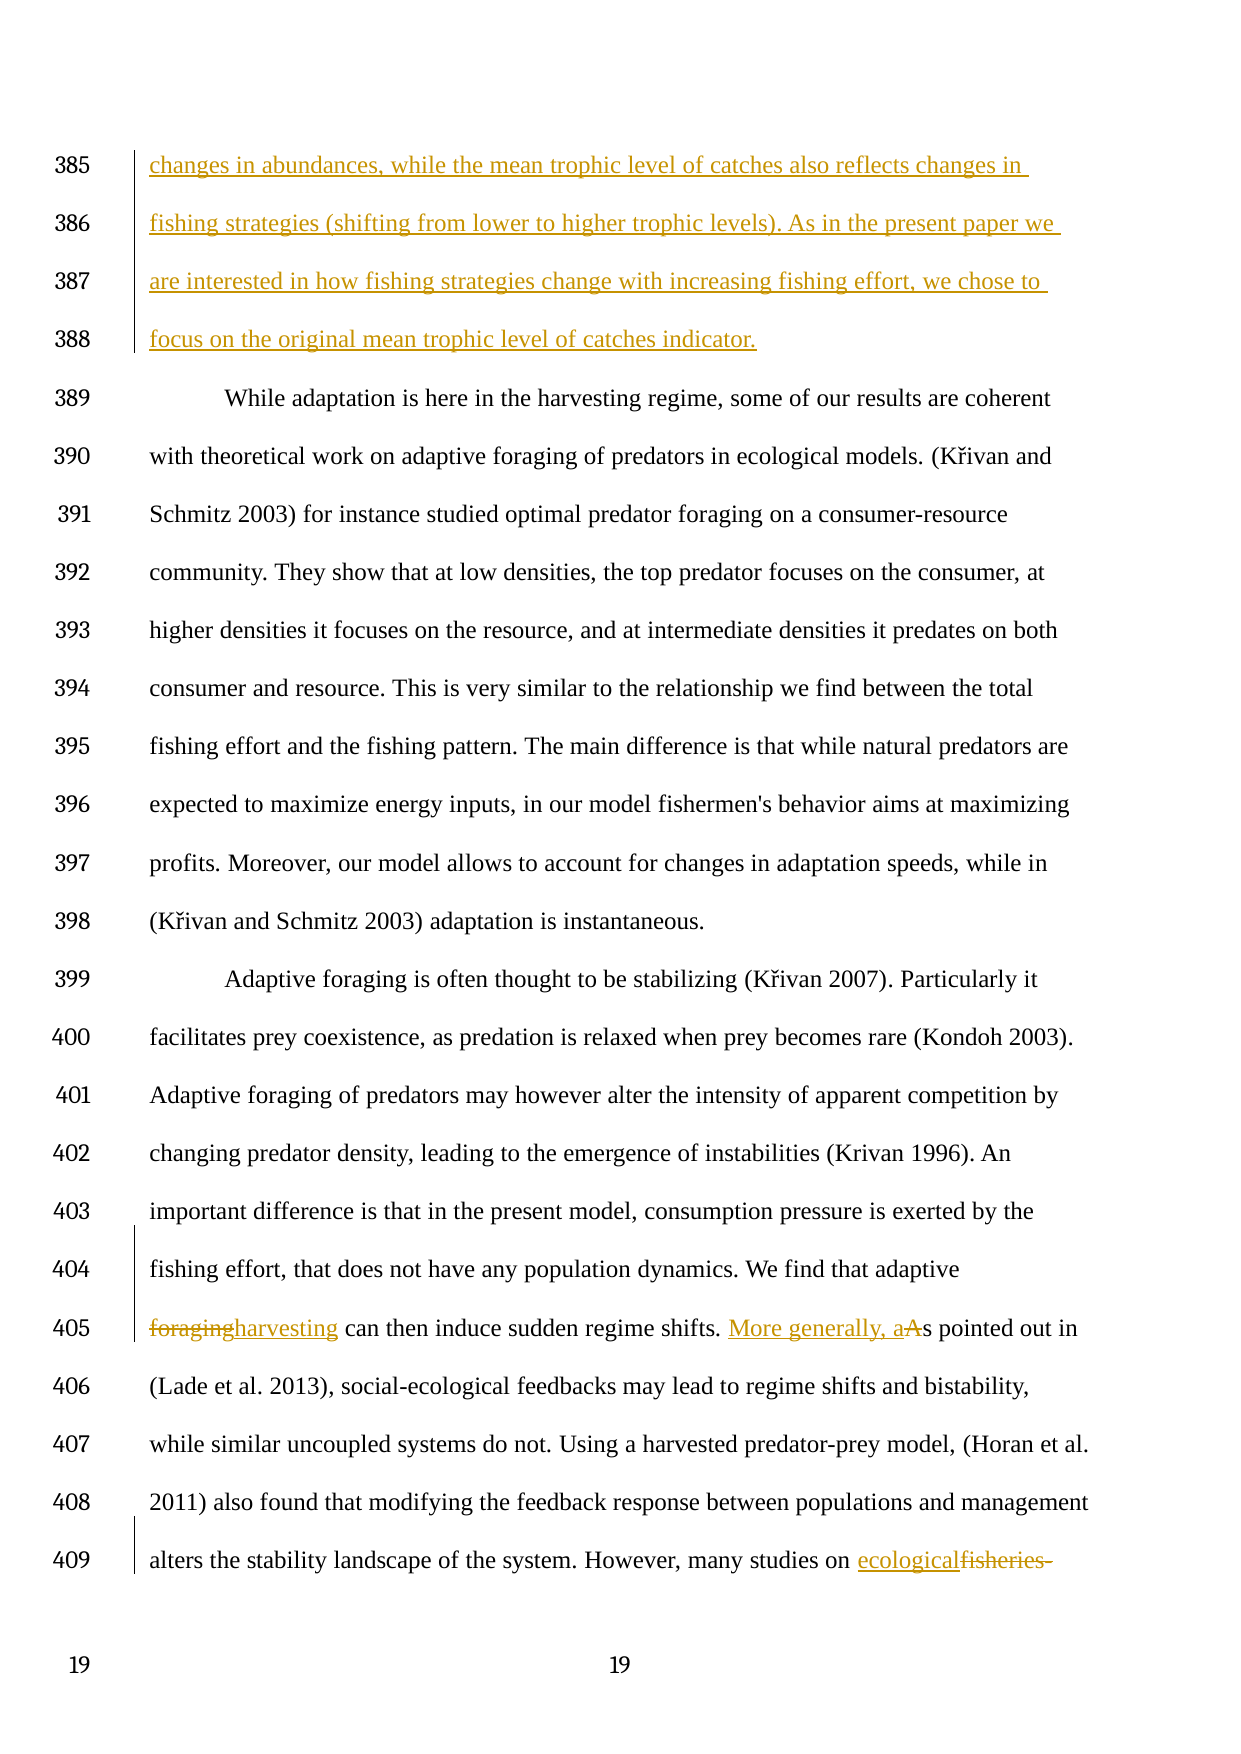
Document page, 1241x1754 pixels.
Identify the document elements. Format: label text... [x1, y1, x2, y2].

text Adaptive foraging is often thought to be stabilizing (Křivan 2007)⁠. Particularly it facilitates prey coexistence, as predation is relaxed when prey becomes rare (Kondoh 2003). Adaptive foraging of predators may however alter the intensity of apparent competition by changing predator density, leading to the emergence of instabilities (Krivan 1996). An important difference is that in the present model, consumption pressure is exerted by the fishing effort, that does not have any population dynamics. We find that adaptive harvesting can then induce sudden regime shifts. More generally, as pointed out in (Lade et al. 2013)⁠, social-ecological feedbacks may lead to regime shifts and bistability, while similar uncoupled systems do not. Using a harvested predator-prey model, (Horan et al. 2011)⁠ also found that modifying the feedback response between populations and management alters the stability landscape of the system. However, many studies on ecological regime shifts focus on ecological drivers and consequences of these shifts (Conversi et al. 2014)⁠. Reconsidering the role of human dynamics in triggering regime shifts in marine food webs could thus help understand and prevent such phenomena. [149, 964, 1091, 1574]
text While adaptation is here in the harvesting regime, some of our results are coherent with theoretical work on adaptive foraging of predators in ecological models. (Křivan and Schmitz 2003)⁠ for instance studied optimal predator foraging on a consumer-resource community. They show that at low densities, the top predator focuses on the consumer, at higher densities it focuses on the resource, and at intermediate densities it predates on both consumer and resource. This is very similar to the relationship we find between the total fishing effort and the fishing pattern. The main difference is that while natural predators are expected to maximize energy inputs, in our model fishermen's behavior aims at maximizing profits. Moreover, our model allows to account for changes in adaptation speeds, while in (Křivan and Schmitz 2003)⁠ adaptation is instantaneous. [149, 382, 1091, 935]
text changes in abundances, while the mean trophic level of catches also reflects changes in fishing strategies (shifting from lower to higher trophic levels). As in the present paper we are interested in how fishing strategies change with increasing fishing effort, we chose to focus on the original mean trophic level of catches indicator. [149, 150, 1091, 353]
